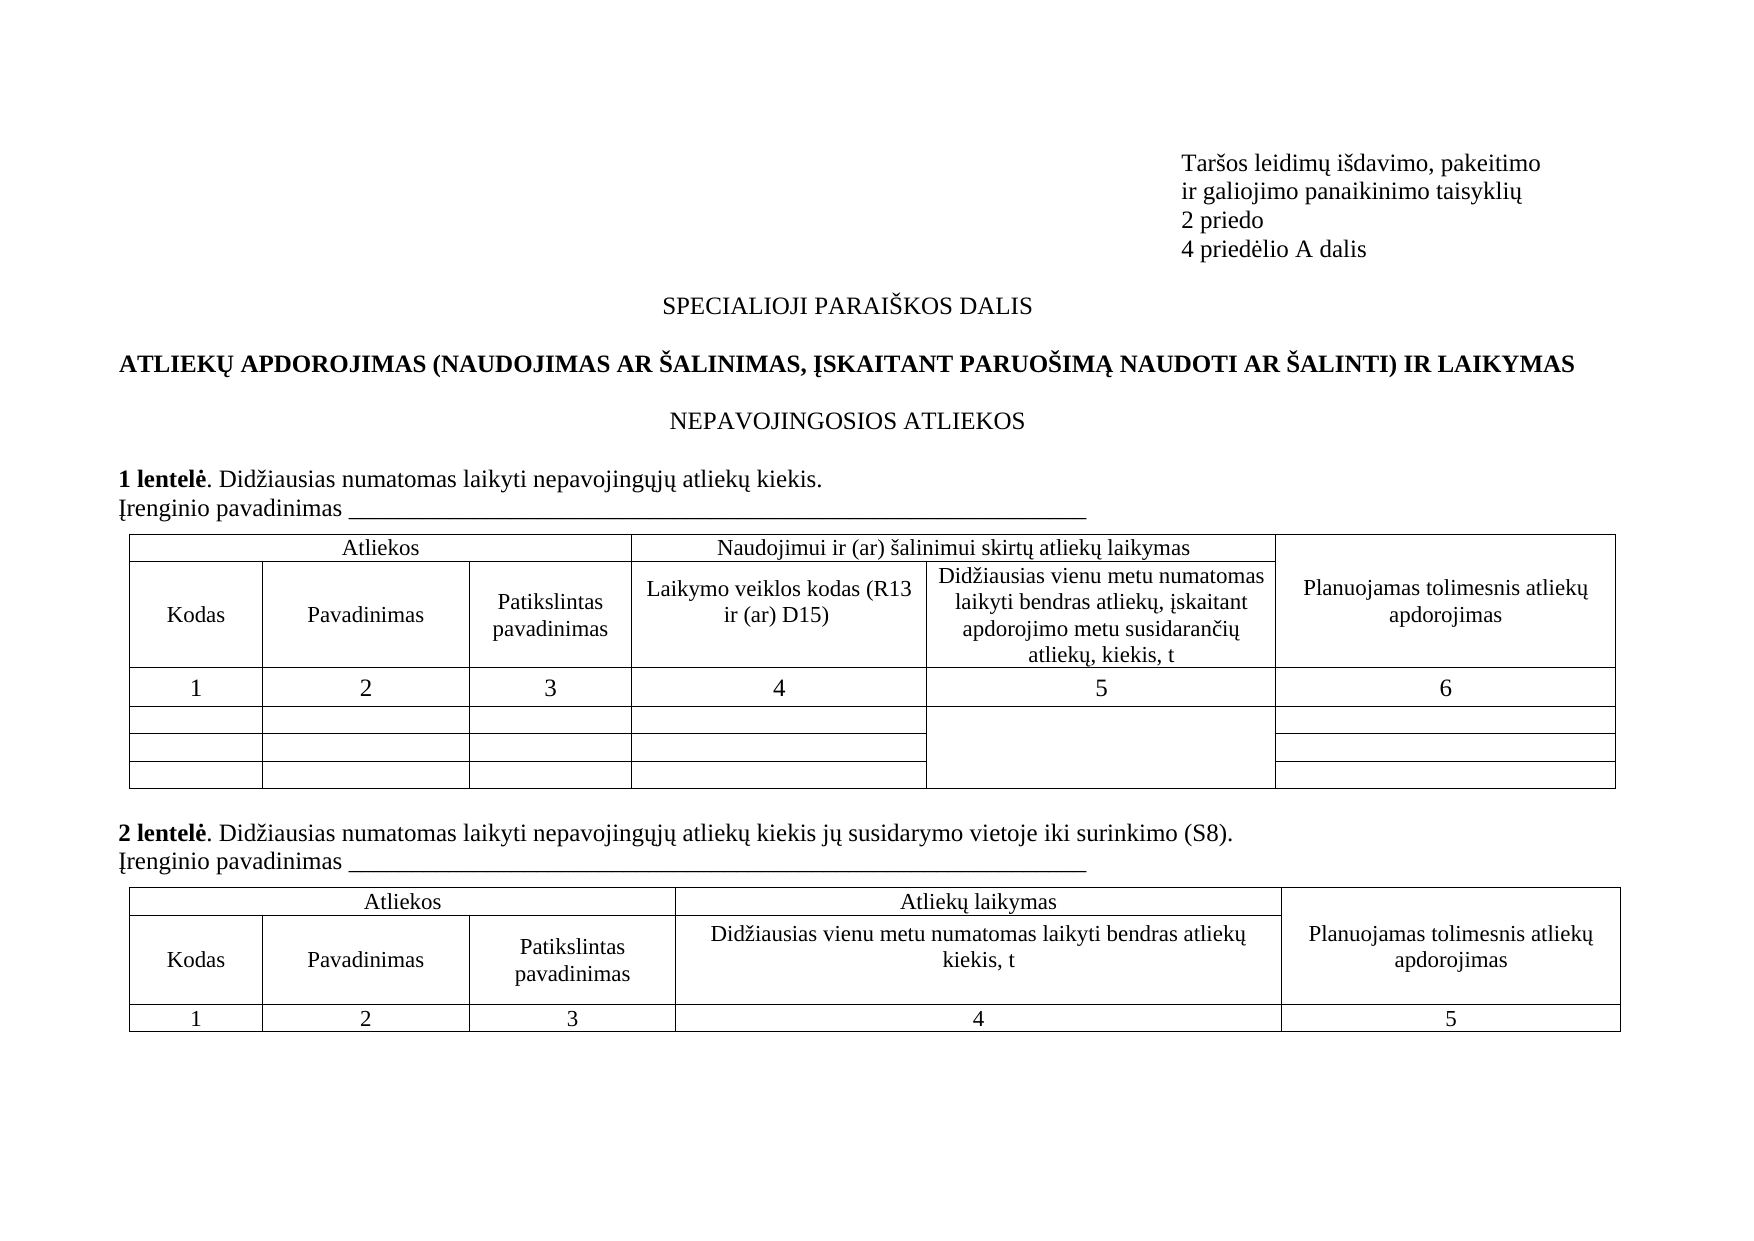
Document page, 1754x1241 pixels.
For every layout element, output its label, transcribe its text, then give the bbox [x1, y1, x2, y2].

table_cell [130, 762, 262, 788]
table_cell Kodas [130, 916, 262, 1004]
text SPECIALIOJI PARAIŠKOS DALIS [118, 291, 1577, 320]
table_cell [927, 707, 1275, 788]
table_cell [263, 734, 469, 761]
table_cell [263, 762, 469, 788]
text 2 priedo [928, 205, 1577, 234]
table_cell [470, 707, 631, 733]
table_cell Patikslintas pavadinimas [470, 916, 675, 1004]
text 4 priedėlio A dalis [928, 234, 1577, 263]
table_cell 1 [130, 1005, 262, 1031]
table_cell [263, 707, 469, 733]
table_cell [1276, 734, 1615, 761]
table_cell 1 [130, 668, 262, 706]
table_cell 3 [470, 668, 631, 706]
text 1 lentelė. Didžiausias numatomas laikyti nepavojingųjų atliekų kiekis. [118, 464, 1577, 493]
table_cell Pavadinimas [263, 916, 469, 1004]
table_header Atliekos [130, 535, 631, 561]
table_cell Didžiausias vienu metu numatomas laikyti bendras atliekų, įskaitant apdorojimo metu susidarančių atliekų, kiekis, t [927, 562, 1275, 667]
table_cell [130, 707, 262, 733]
table_cell [632, 707, 926, 733]
table_header Naudojimui ir (ar) šalinimui skirtų atliekų laikymas [632, 535, 1275, 561]
table_header Planuojamas tolimesnis atliekų apdorojimas [1282, 888, 1620, 1004]
text Įrenginio pavadinimas  [118, 846, 1577, 875]
table_cell Kodas [130, 562, 262, 667]
table_cell 2 [263, 668, 469, 706]
table_header Atliekų laikymas [676, 888, 1281, 914]
table_cell 6 [1276, 668, 1615, 706]
table_header Planuojamas tolimesnis atliekų apdorojimas [1276, 535, 1615, 667]
table_cell 5 [927, 668, 1275, 706]
text ATLIEKŲ APDOROJIMAS (NAUDOJIMAS AR ŠALINIMAS, ĮSKAITANT PARUOŠIMĄ NAUDOTI AR ŠALINTI) IR LAIKYMAS [118, 349, 1577, 378]
table_cell [1276, 762, 1615, 788]
table_cell 4 [632, 668, 926, 706]
table_cell [632, 734, 926, 761]
table_cell [470, 762, 631, 788]
table_cell Pavadinimas [263, 562, 469, 667]
table_cell [130, 734, 262, 761]
table_cell Patikslintas pavadinimas [470, 562, 631, 667]
text Taršos leidimų išdavimo, pakeitimo [658, 148, 1577, 176]
text 2 lentelė. Didžiausias numatomas laikyti nepavojingųjų atliekų kiekis jų susidarymo vietoje iki surinkimo (S8). [118, 818, 1577, 846]
table_cell 5 [1282, 1005, 1620, 1031]
table_cell 2 [263, 1005, 469, 1031]
table_cell 3 [470, 1005, 675, 1031]
table_cell [1276, 707, 1615, 733]
text ir galiojimo panaikinimo taisyklių [658, 176, 1577, 205]
text Įrenginio pavadinimas  [118, 493, 1577, 521]
table_cell Didžiausias vienu metu numatomas laikyti bendras atliekų kiekis, t [676, 916, 1281, 1004]
table_cell [632, 762, 926, 788]
table_cell [470, 734, 631, 761]
table_header Atliekos [130, 888, 675, 914]
text NEPAVOJINGOSIOS ATLIEKOS [118, 406, 1577, 435]
table_cell Laikymo veiklos kodas (R13 ir (ar) D15) [632, 562, 926, 667]
table_cell 4 [676, 1005, 1281, 1031]
